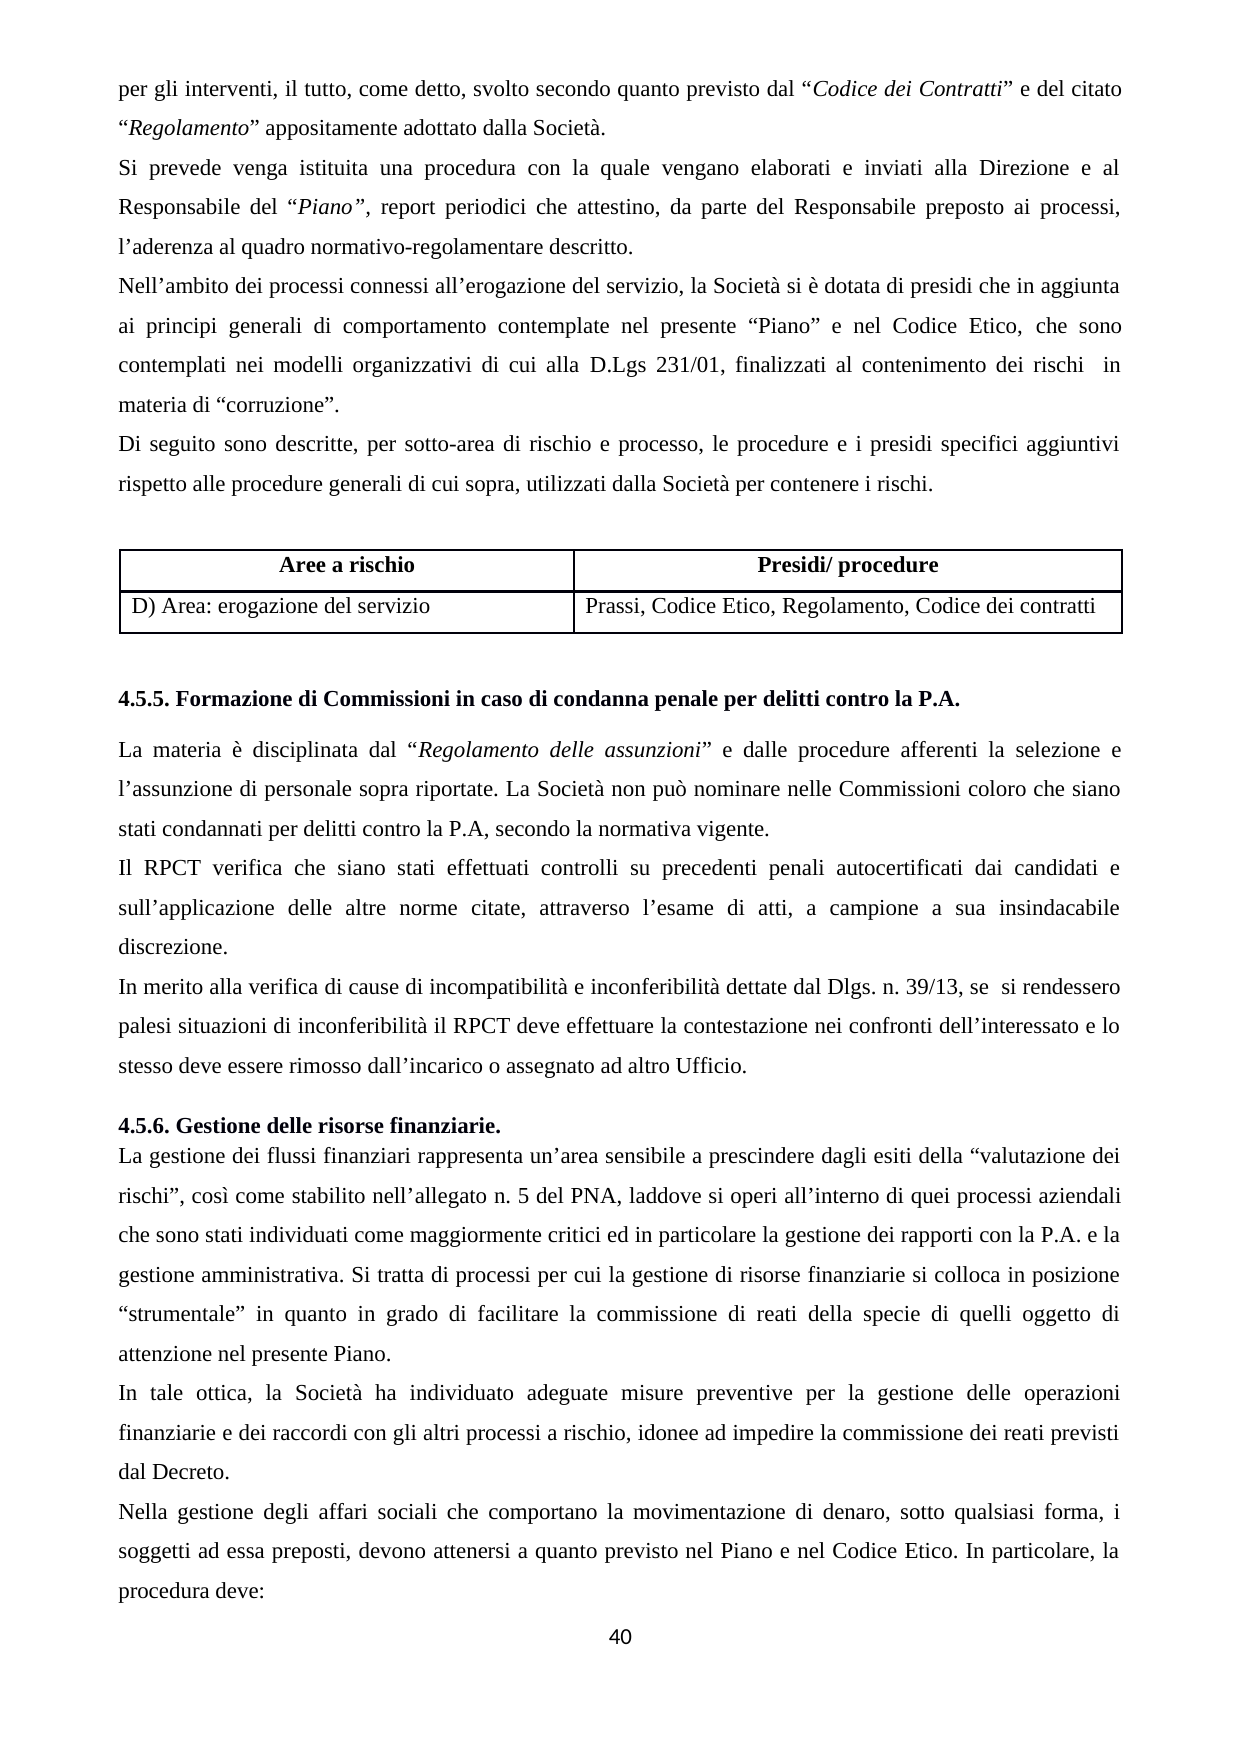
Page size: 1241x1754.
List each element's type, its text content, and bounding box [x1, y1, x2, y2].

subtitle 4.5.5. Formazione di Commissioni in caso di condanna penale per delitti contro la P.A. [118, 685, 1122, 711]
table_header Aree a rischio [121, 551, 573, 590]
text Si prevede venga istituita una procedura con la quale vengano elaborati e inviati alla Direzione e al Responsabile del “Piano”, report periodici che attestino, da parte del Responsabile preposto ai processi, l’aderenza al quadro normativo-regolamentare descritto. [118, 154, 1122, 259]
text La materia è disciplinata dal “Regolamento delle assunzioni” e dalle procedure afferenti la selezione e l’assunzione di personale sopra riportate. La Società non può nominare nelle Commissioni coloro che siano stati condannati per delitti contro la P.A, secondo la normativa vigente. [118, 736, 1122, 841]
table_cell Prassi, Codice Etico, Regolamento, Codice dei contratti [575, 593, 1121, 632]
text Il RPCT verifica che siano stati effettuati controlli su precedenti penali autocertificati dai candidati e sull’applicazione delle altre norme citate, attraverso l’esame di atti, a campione a sua insindacabile discrezione. [118, 854, 1122, 960]
text In tale ottica, la Società ha individuato adeguate misure preventive per la gestione delle operazioni finanziarie e dei raccordi con gli altri processi a rischio, idonee ad impedire la commissione dei reati previsti dal Decreto. [118, 1379, 1122, 1484]
subtitle 4.5.6. Gestione delle risorse finanziarie. [118, 1112, 1122, 1138]
text Nell’ambito dei processi connessi all’erogazione del servizio, la Società si è dotata di presidi che in aggiunta ai principi generali di comportamento contemplate nel presente “Piano” e nel Codice Etico, che sono contemplati nei modelli organizzativi di cui alla D.Lgs 231/01, finalizzati al contenimento dei rischi in materia di “corruzione”. [118, 272, 1122, 417]
text La gestione dei flussi finanziari rappresenta un’area sensibile a prescindere dagli esiti della “valutazione dei rischi”, così come stabilito nell’allegato n. 5 del PNA, laddove si operi all’interno di quei processi aziendali che sono stati individuati come maggiormente critici ed in particolare la gestione dei rapporti con la P.A. e la gestione amministrativa. Si tratta di processi per cui la gestione di risorse finanziarie si colloca in posizione “strumentale” in quanto in grado di facilitare la commissione di reati della specie di quelli oggetto di attenzione nel presente Piano. [118, 1142, 1122, 1366]
text In merito alla verifica di cause di incompatibilità e inconferibilità dettate dal Dlgs. n. 39/13, se si rendessero palesi situazioni di inconferibilità il RPCT deve effettuare la contestazione nei confronti dell’interessato e lo stesso deve essere rimosso dall’incarico o assegnato ad altro Ufficio. [118, 973, 1122, 1078]
text per gli interventi, il tutto, come detto, svolto secondo quanto previsto dal “Codice dei Contratti” e del citato “Regolamento” appositamente adottato dalla Società. [118, 75, 1122, 141]
text Nella gestione degli affari sociali che comportano la movimentazione di denaro, sotto qualsiasi forma, i soggetti ad essa preposti, devono attenersi a quanto previsto nel Piano e nel Codice Etico. In particolare, la procedura deve: [118, 1498, 1122, 1603]
table_cell D) Area: erogazione del servizio [121, 593, 573, 632]
table_header Presidi/ procedure [575, 551, 1121, 590]
text Di seguito sono descritte, per sotto-area di rischio e processo, le procedure e i presidi specifici aggiuntivi rispetto alle procedure generali di cui sopra, utilizzati dalla Società per contenere i rischi. [118, 430, 1122, 496]
